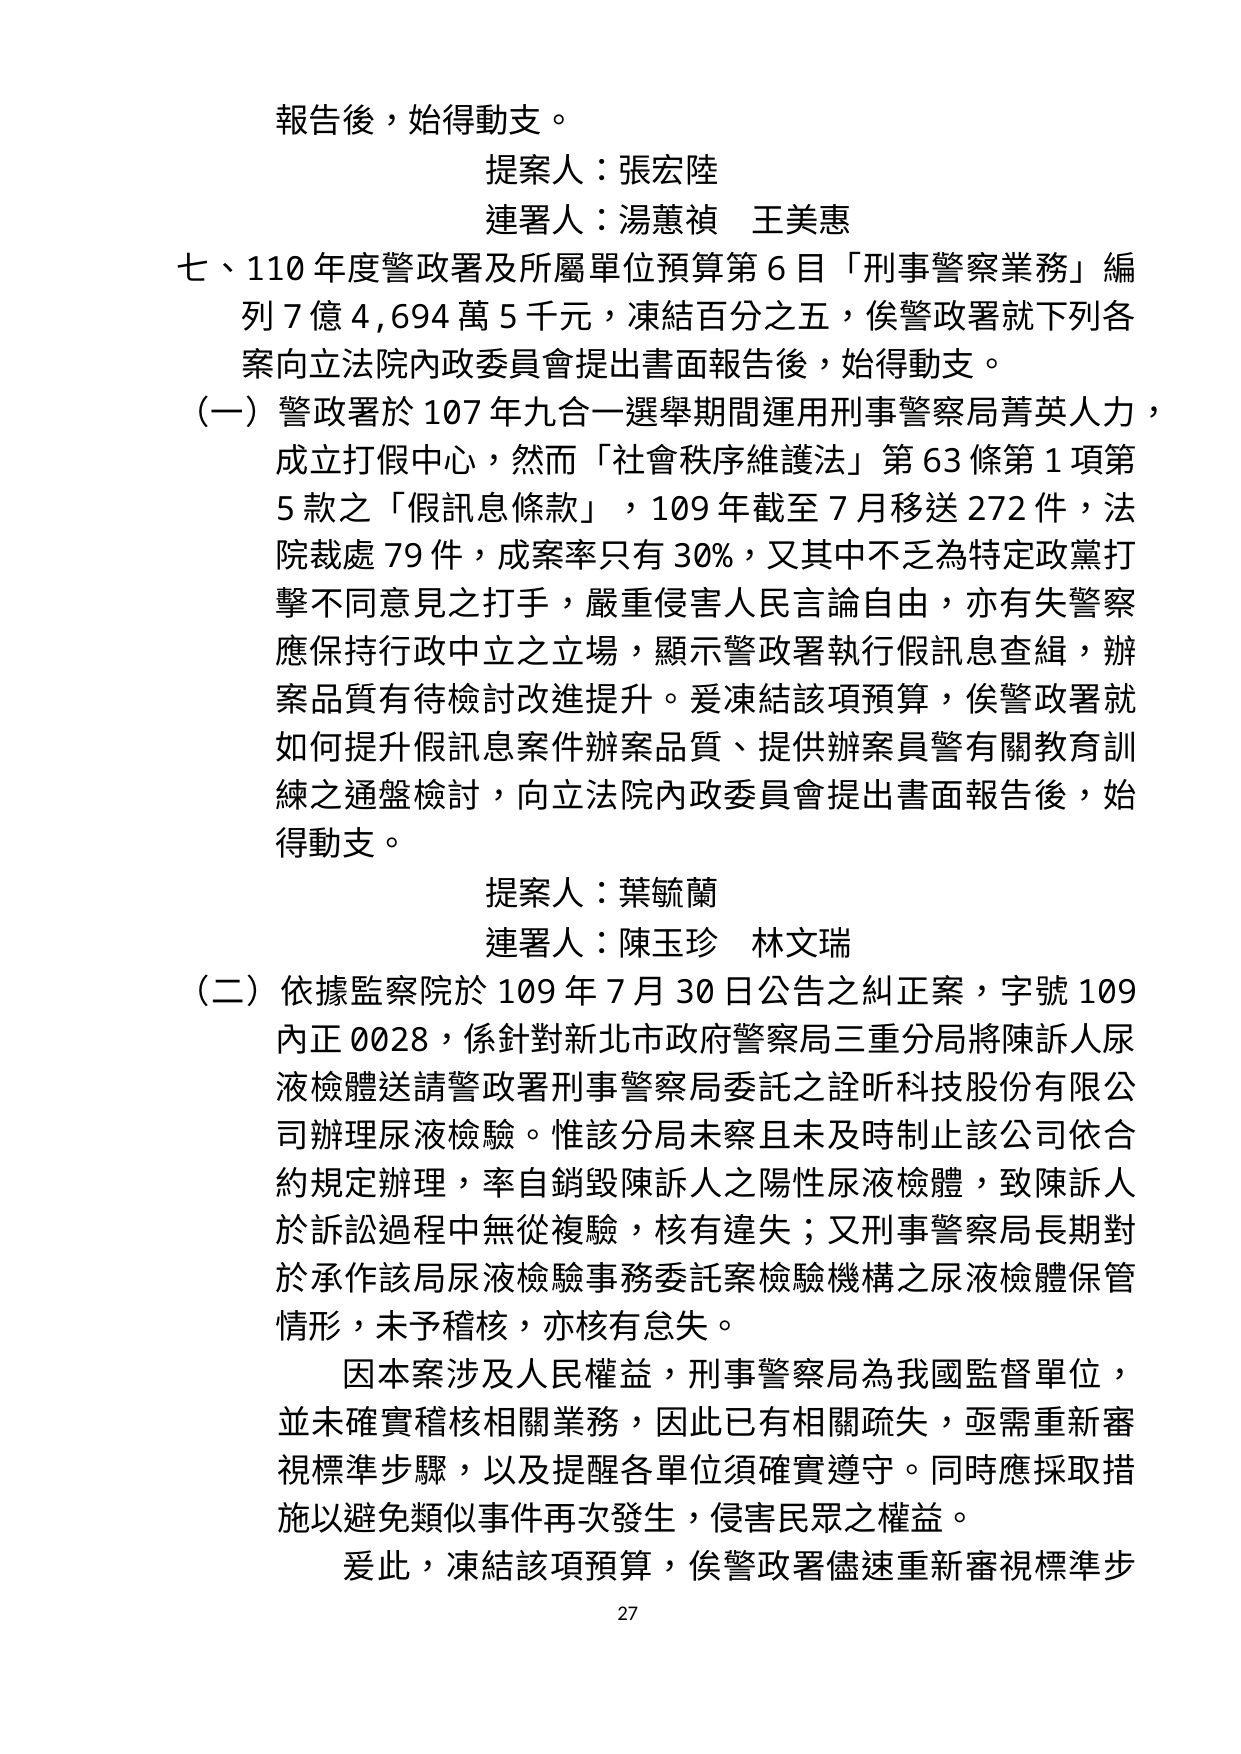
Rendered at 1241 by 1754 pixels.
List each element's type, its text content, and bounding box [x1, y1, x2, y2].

text （四）近年發生數起國道警察於國道執勤時遭追撞之死傷事件，108年8月起，國道警察執勤時以租用之緩撞車做為排除路況時之緩衝設置，至109年9月已防止2次二度追撞事件，避免警民傷亡，顯見其確有防止警民傷亡之功能。爰凍結該項預算，俟警政署持續盤點緩撞車之需求量、規劃其購置與建置之長期計畫，向立法院內政委員會提出書面報告後，始得動支。 [177, 94, 1137, 142]
text 提案人：張宏陸 [118, 142, 1138, 192]
text 提案人：葉毓蘭 [118, 865, 1138, 915]
text （一）警政署於107年九合一選舉期間運用刑事警察局菁英人力，成立打假中心，然而「社會秩序維護法」第63條第1項第5款之「假訊息條款」，109年截至7月移送272件，法院裁處79件，成案率只有30%，又其中不乏為特定政黨打擊不同意見之打手，嚴重侵害人民言論自由，亦有失警察應保持行政中立之立場，顯示警政署執行假訊息查緝，辦案品質有待檢討改進提升。爰凍結該項預算，俟警政署就如何提升假訊息案件辦案品質、提供辦案員警有關教育訓練之通盤檢討，向立法院內政委員會提出書面報告後，始得動支。 [177, 386, 1137, 865]
text 爰此，凍結該項預算，俟警政署儘速重新審視標準步 [277, 1540, 1137, 1588]
text （二）依據監察院於109年7月30日公告之糾正案，字號109內正0028，係針對新北市政府警察局三重分局將陳訴人尿液檢體送請警政署刑事警察局委託之詮昕科技股份有限公司辦理尿液檢驗。惟該分局未察且未及時制止該公司依合約規定辦理，率自銷毀陳訴人之陽性尿液檢體，致陳訴人於訴訟過程中無從複驗，核有違失；又刑事警察局長期對於承作該局尿液檢驗事務委託案檢驗機構之尿液檢體保管情形，未予稽核，亦核有怠失。 [177, 965, 1137, 1348]
text 連署人：湯蕙禎 王美惠 [118, 192, 1138, 242]
text 因本案涉及人民權益，刑事警察局為我國監督單位，並未確實稽核相關業務，因此已有相關疏失，亟需重新審視標準步驟，以及提醒各單位須確實遵守。同時應採取措施以避免類似事件再次發生，侵害民眾之權益。 [277, 1348, 1137, 1540]
text 七、110年度警政署及所屬單位預算第6目「刑事警察業務」編列7億4,694萬5千元，凍結百分之五，俟警政署就下列各案向立法院內政委員會提出書面報告後，始得動支。 [176, 242, 1137, 386]
text 連署人：陳玉珍 林文瑞 [118, 915, 1138, 965]
